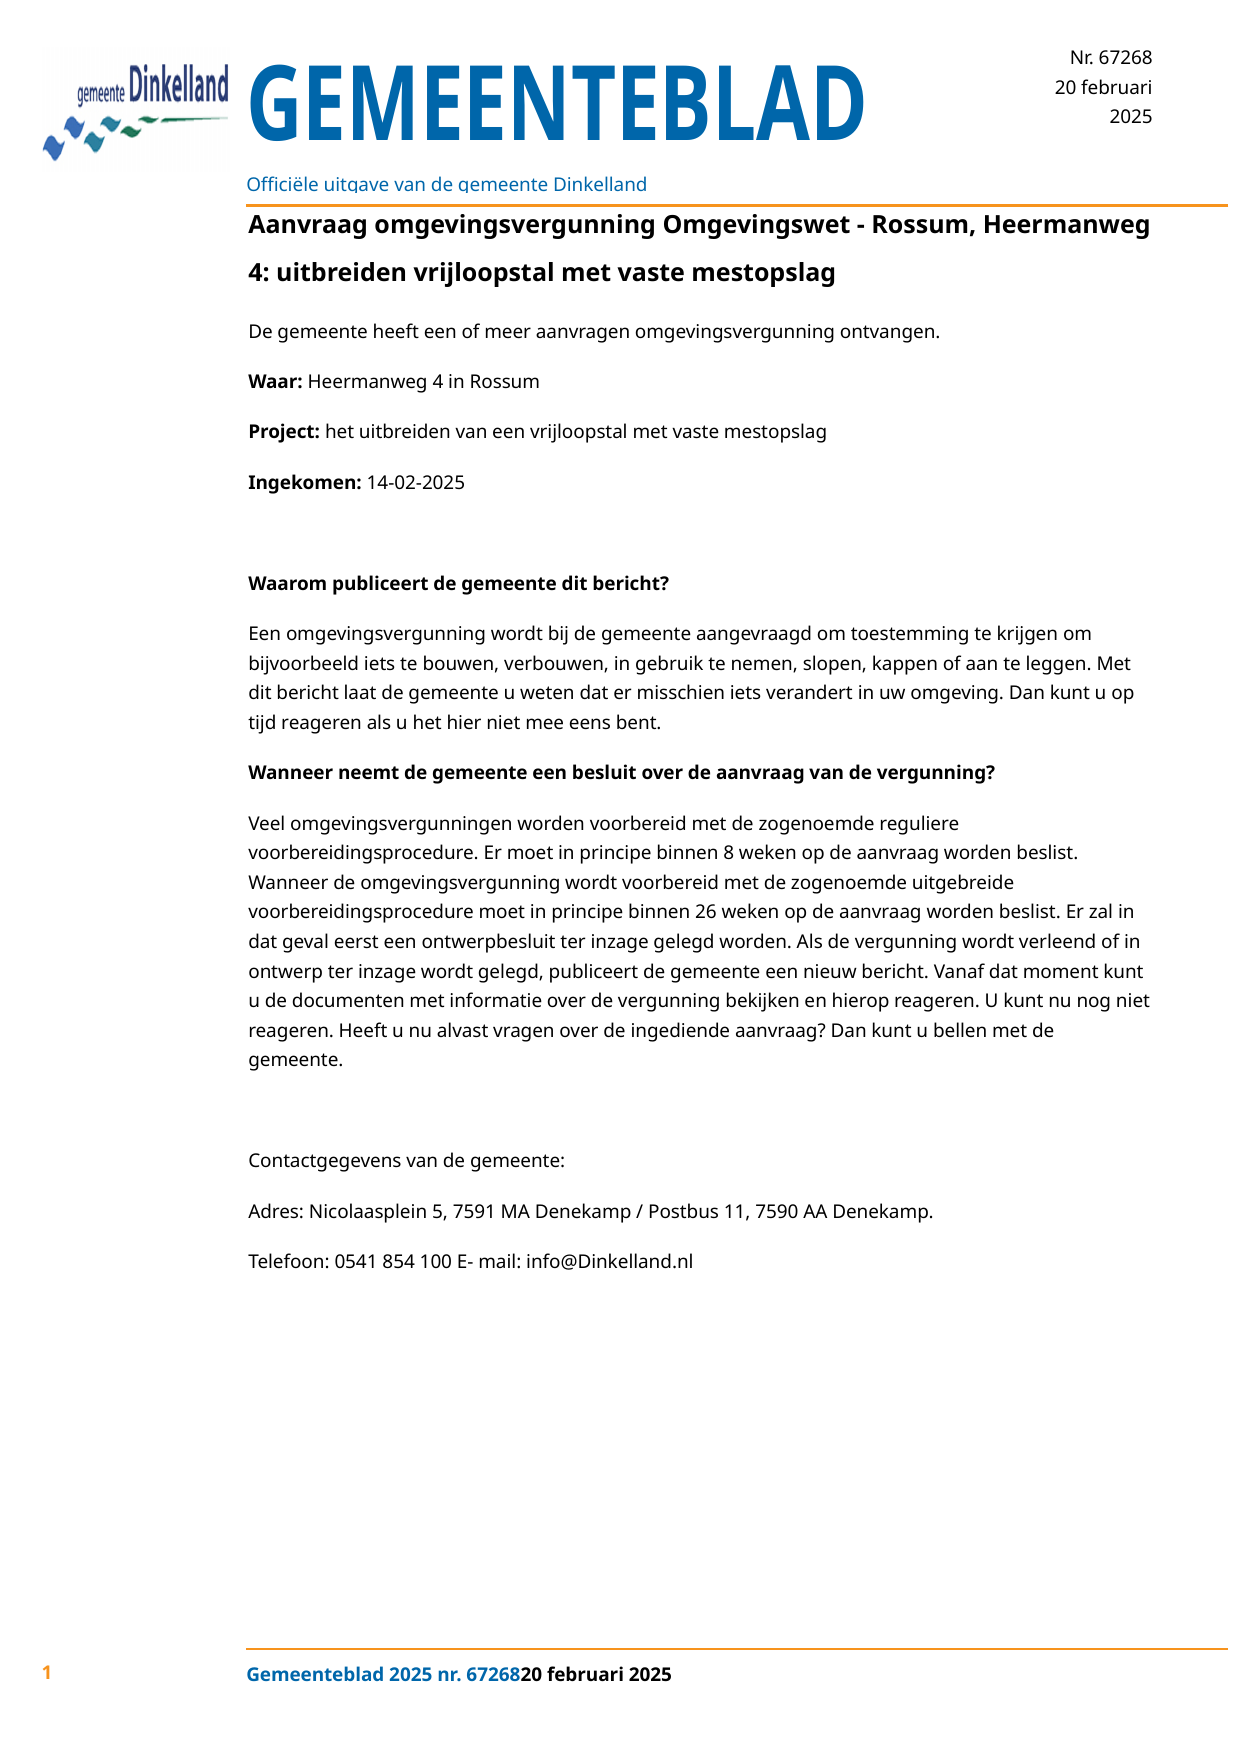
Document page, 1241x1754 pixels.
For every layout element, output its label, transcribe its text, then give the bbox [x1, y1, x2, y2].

text Waar: Heermanweg 4 in Rossum [248, 368, 1152, 394]
text Een omgevingsvergunning wordt bij de gemeente aangevraagd om toestemming te krijgen om bijvoorbeeld iets te bouwen, verbouwen, in gebruik te nemen, slopen, kappen of aan te leggen. Met dit bericht laat de gemeente u weten dat er misschien iets verandert in uw omgeving. Dan kunt u op tijd reageren als u het hier niet mee eens bent. [248, 620, 1152, 735]
text Wanneer neemt de gemeente een besluit over de aanvraag van de vergunning? [248, 759, 1152, 785]
text Veel omgevingsvergunningen worden voorbereid met de zogenoemde reguliere voorbereidingsprocedure. Er moet in principe binnen 8 weken op de aanvraag worden beslist. Wanneer de omgevingsvergunning wordt voorbereid met de zogenoemde uitgebreide voorbereidingsprocedure moet in principe binnen 26 weken op de aanvraag worden beslist. Er zal in dat geval eerst een ontwerpbesluit ter inzage gelegd worden. Als de vergunning wordt verleend of in ontwerp ter inzage wordt gelegd, publiceert de gemeente een nieuw bericht. Vanaf dat moment kunt u de documenten met informatie over de vergunning bekijken en hierop reageren. U kunt nu nog niet reageren. Heeft u nu alvast vragen over de ingediende aanvraag? Dan kunt u bellen met de gemeente. [248, 810, 1152, 1072]
text Project: het uitbreiden van een vrijloopstal met vaste mestopslag [248, 419, 1152, 444]
text Ingekomen: 14-02-2025 [248, 469, 1152, 495]
text De gemeente heeft een of meer aanvragen omgevingsvergunning ontvangen. [248, 318, 1152, 344]
text Waarom publiceert de gemeente dit bericht? [248, 570, 1152, 596]
text Aanvraag omgevingsvergunning Omgevingswet - Rossum, Heermanweg 4: uitbreiden vrijloopstal met vaste mestopslag [248, 207, 1152, 288]
text Contactgegevens van de gemeente: [248, 1147, 1152, 1173]
text Adres: Nicolaasplein 5, 7591 MA Denekamp / Postbus 11, 7590 AA Denekamp. [248, 1198, 1152, 1224]
picture [41, 47, 231, 172]
text Telefoon: 0541 854 100 E- mail: info@Dinkelland.nl [248, 1248, 1152, 1274]
